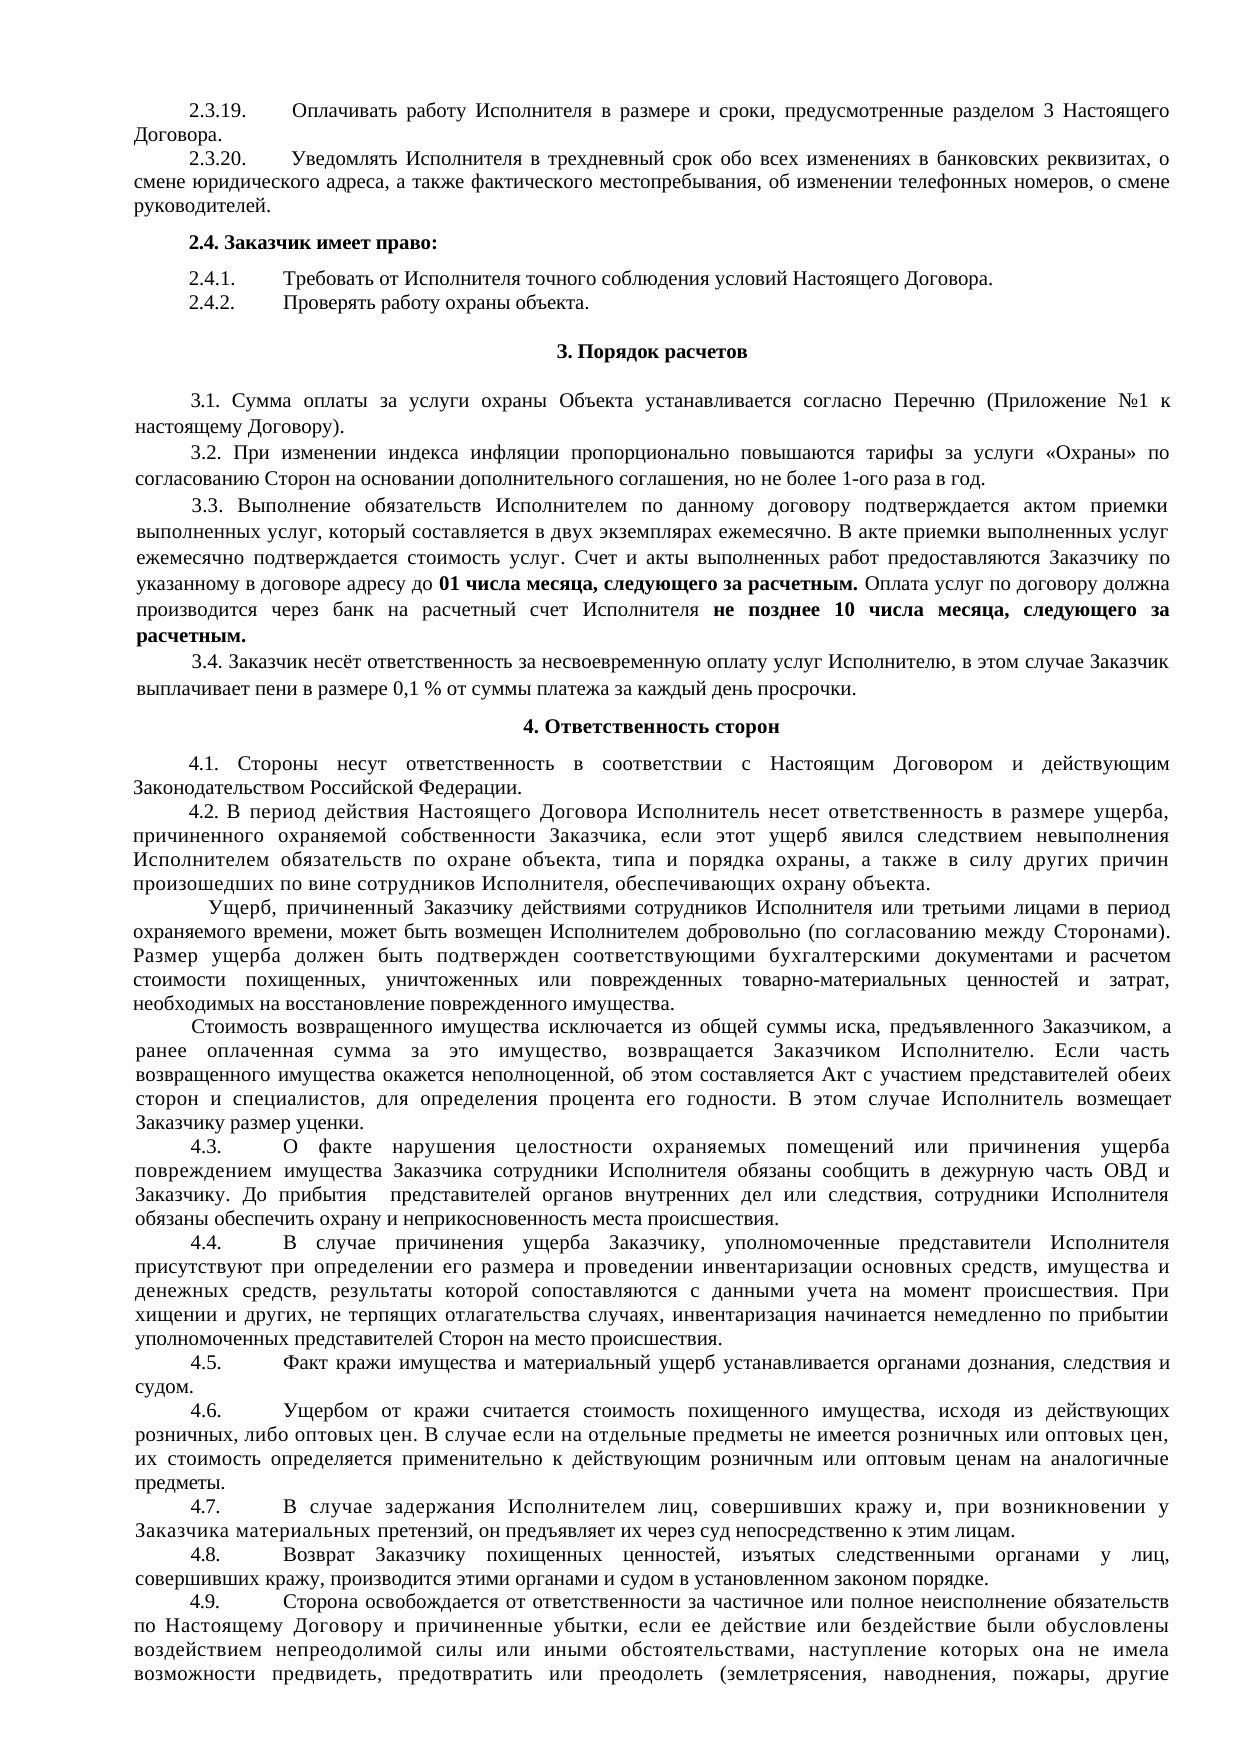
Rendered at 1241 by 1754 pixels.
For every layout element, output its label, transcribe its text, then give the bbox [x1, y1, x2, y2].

text 4. Ответственность сторон [133, 713, 1170, 739]
list В случае причинения ущерба Заказчику, уполномоченные представители Исполнителя присутствуют при определении его размера и проведении инвентаризации основных средств, имущества и денежных средств, результаты которой сопоставляются с данными учета на момент происшествия. При хищении и других, не терпящих отлагательства случаях, инвентаризация начинается немедленно по прибытии уполномоченных представителей Сторон на место происшествия. [135, 1230, 1171, 1350]
text 4.1. Стороны несут ответственность в соответствии с Настоящим Договором и действующим Законодательством Российской Федерации. [133, 751, 1171, 799]
list Ущербом от кражи считается стоимость похищенного имущества, исходя из действующих розничных, либо оптовых цен. В случае если на отдельные предметы не имеется розничных или оптовых цен, их стоимость определяется применительно к действующим розничным или оптовым ценам на аналогичные предметы. [135, 1398, 1171, 1494]
text 4.7. В случае задержания Исполнителем лиц, совершивших кражу и, при возникновении у Заказчика материальных претензий, он предъявляет их через суд непосредственно к этим лицам. [135, 1494, 1171, 1542]
text Стоимость возвращенного имущества исключается из общей суммы иска, предъявленного Заказчиком, а ранее оплаченная сумма за это имущество, возвращается Заказчиком Исполнителю. Если часть возвращенного имущества окажется неполноценной, об этом составляется Акт с участием представителей обеих сторон и специалистов, для определения процента его годности. В этом случае Исполнитель возмещает Заказчику размер уценки. [135, 1015, 1171, 1134]
text 2.4. Заказчик имеет право: [133, 230, 1171, 254]
text 3.3. Выполнение обязательств Исполнителем по данному договору подтверждается актом приемки выполненных услуг, который составляется в двух экземплярах ежемесячно. В акте приемки выполненных услуг ежемесячно подтверждается стоимость услуг. Счет и акты выполненных работ предоставляются Заказчику по указанному в договоре адресу до 01 числа месяца, следующего за расчетным. Оплата услуг по договору должна производится через банк на расчетный счет Исполнителя не позднее 10 числа месяца, следующего за расчетным. [136, 491, 1170, 647]
text 3.4. Заказчик несёт ответственность за несвоевременную оплату услуг Исполнителю, в этом случае Заказчик выплачивает пени в размере 0,1 % от суммы платежа за каждый день просрочки. [136, 648, 1170, 700]
text 4.8. Возврат Заказчику похищенных ценностей, изъятых следственными органами у лиц, совершивших кражу, производится этими органами и судом в установленном законом порядке. [135, 1542, 1171, 1590]
text 4.2. В период действия Настоящего Договора Исполнитель несет ответственность в размере ущерба, причиненного охраняемой собственности Заказчика, если этот ущерб явился следствием невыполнения Исполнителем обязательств по охране объекта, типа и порядка охраны, а также в силу других причин произошедших по вине сотрудников Исполнителя, обеспечивающих охрану объекта. [133, 799, 1171, 895]
list Оплачивать работу Исполнителя в размере и сроки, предусмотренные разделом 3 Настоящего Договора. [133, 98, 1171, 146]
text 3.2. При изменении индекса инфляции пропорционально повышаются тарифы за услуги «Охраны» по согласованию Сторон на основании дополнительного соглашения, но не более 1-ого раза в год. [135, 439, 1171, 491]
list О факте нарушения целостности охраняемых помещений или причинения ущерба повреждением имущества Заказчика сотрудники Исполнителя обязаны сообщить в дежурную часть ОВД и Заказчику. До прибытия представителей органов внутренних дел или следствия, сотрудники Исполнителя обязаны обеспечить охрану и неприкосновенность места происшествия. [135, 1134, 1171, 1230]
list Проверять работу охраны объекта. [133, 291, 1171, 314]
text 3.1. Сумма оплаты за услуги охраны Объекта устанавливается согласно Перечню (Приложение №1 к настоящему Договору). [135, 387, 1171, 439]
list Факт кражи имущества и материальный ущерб устанавливается органами дознания, следствия и судом. [135, 1350, 1171, 1398]
list Уведомлять Исполнителя в трехдневный срок обо всех изменениях в банковских реквизитах, о смене юридического адреса, а также фактического местопребывания, об изменении телефонных номеров, о смене руководителей. [133, 146, 1171, 218]
list Требовать от Исполнителя точного соблюдения условий Настоящего Договора. [133, 267, 1171, 291]
text З. Порядок расчетов [133, 338, 1171, 363]
text 4.9. Сторона освобождается от ответственности за частичное или полное неисполнение обязательств по Настоящему Договору и причиненные убытки, если ее действие или бездействие были обусловлены воздействием непреодолимой силы или иными обстоятельствами, наступление которых она не имела возможности предвидеть, предотвратить или преодолеть (землетрясения, наводнения, пожары, другие [134, 1590, 1171, 1686]
text Ущерб, причиненный Заказчику действиями сотрудников Исполнителя или третьими лицами в период охраняемого времени, может быть возмещен Исполнителем добровольно (по согласованию между Сторонами). Размер ущерба должен быть подтвержден соответствующими бухгалтерскими документами и расчетом стоимости похищенных, уничтоженных или поврежденных товарно-материальных ценностей и затрат, необходимых на восстановление поврежденного имущества. [133, 895, 1171, 1015]
